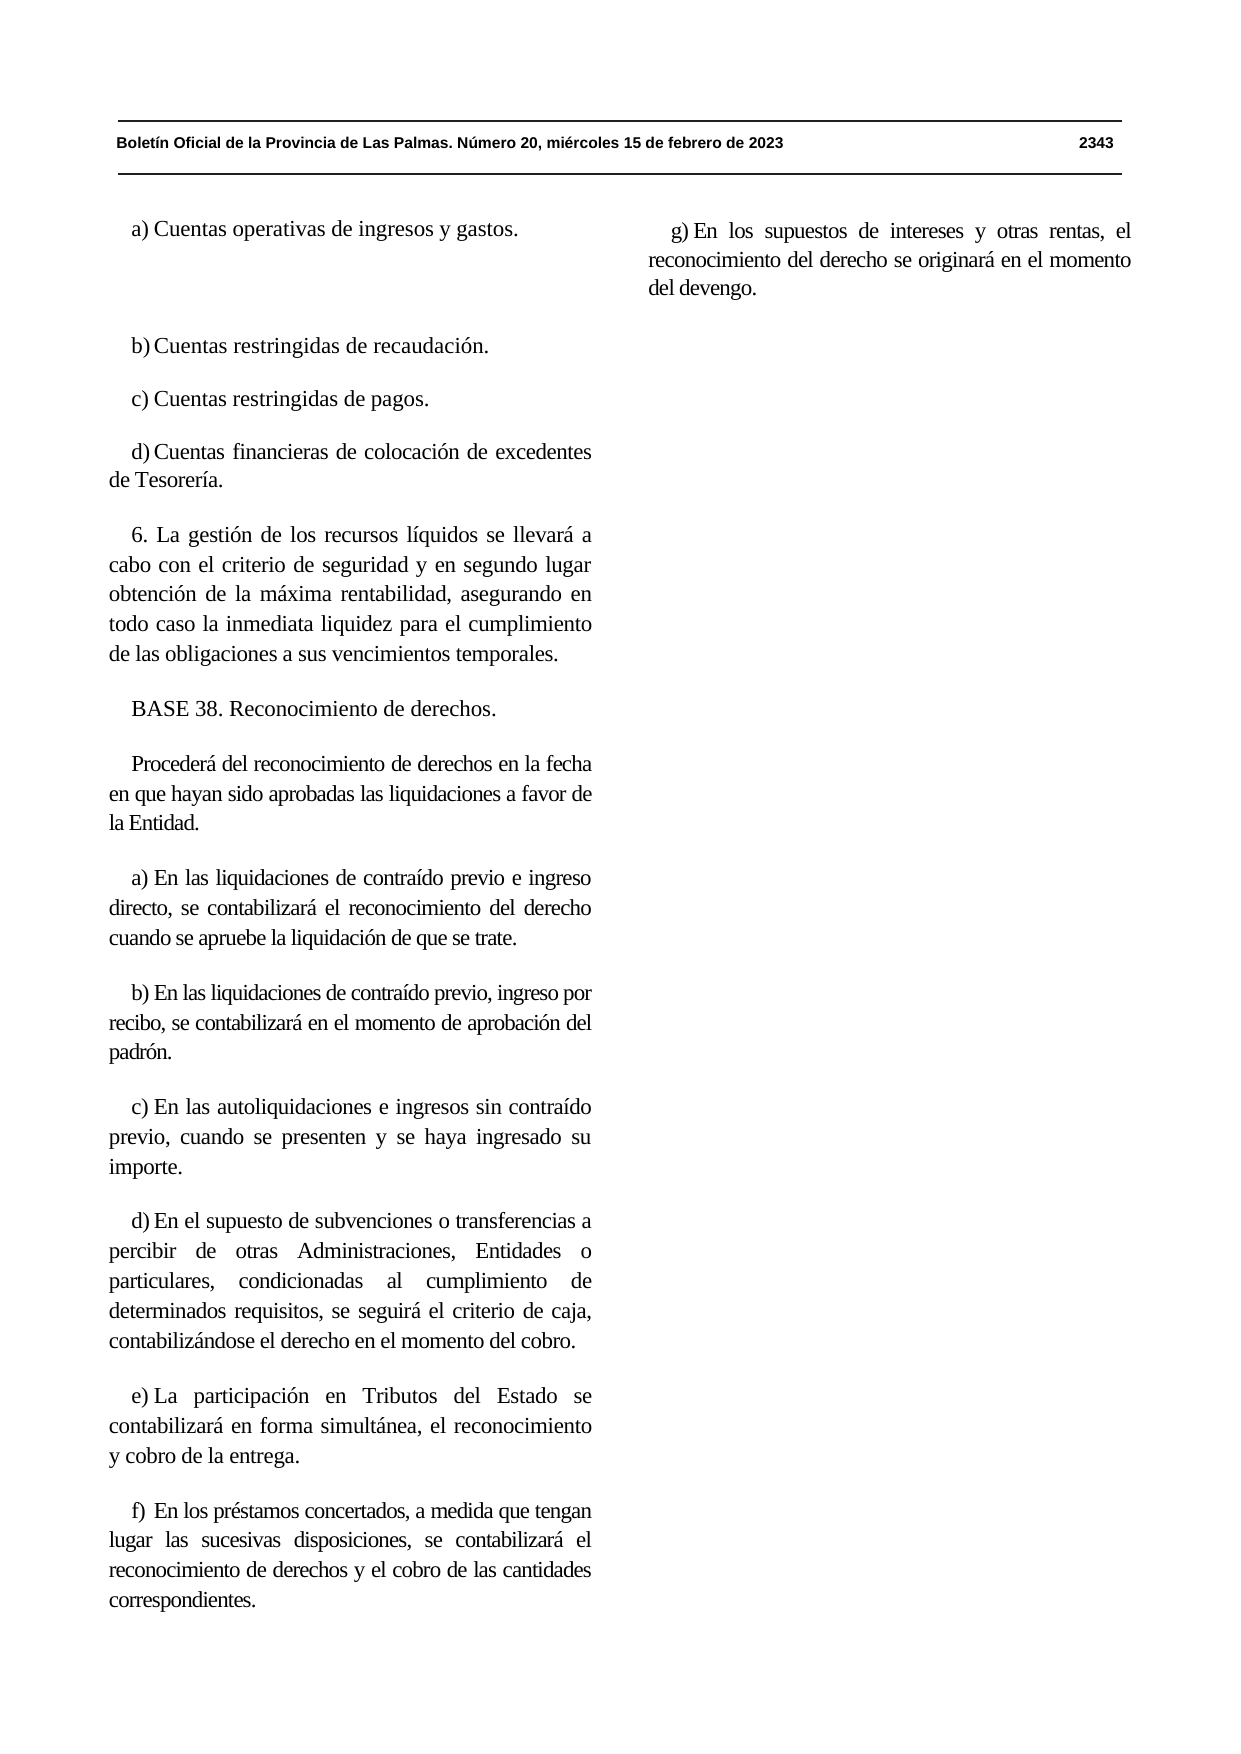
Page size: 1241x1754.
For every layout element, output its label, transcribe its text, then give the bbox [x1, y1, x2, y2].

list Cuentas restringidas de pagos. [109, 386, 592, 412]
list En las liquidaciones de contraído previo, ingreso por recibo, se contabilizará en el momento de aprobación del padrón. [109, 976, 592, 1066]
text 6. La gestión de los recursos líquidos se llevará a cabo con el criterio de seguridad y en segundo lugar obtención de la máxima rentabilidad, asegurando en todo caso la inmediata liquidez para el cumplimiento de las obligaciones a sus vencimientos temporales. [109, 519, 592, 667]
list En los préstamos concertados, a medida que tengan lugar las sucesivas disposiciones, se contabilizará el reconocimiento de derechos y el cobro de las cantidades correspondientes. [109, 1494, 592, 1613]
text Boletín Oficial de la Provincia de Las Palmas. Número 20, miércoles 15 de febrero de 2023 2343 [116, 135, 1132, 152]
list En las liquidaciones de contraído previo e ingreso directo, se contabilizará el reconocimiento del derecho cuando se apruebe la liquidación de que se trate. [109, 862, 592, 951]
list En los supuestos de intereses y otras rentas, el reconocimiento del derecho se originará en el momento del devengo. [648, 216, 1132, 301]
list Cuentas operativas de ingresos y gastos. [109, 216, 592, 242]
list Cuentas restringidas de recaudación. [109, 333, 592, 358]
list En las autoliquidaciones e ingresos sin contraído previo, cuando se presenten y se haya ingresado su importe. [109, 1091, 592, 1181]
list La participación en Tributos del Estado se contabilizará en forma simultánea, el reconocimiento y cobro de la entrega. [109, 1380, 592, 1469]
text BASE 38. Reconocimiento de derechos. [131, 696, 592, 722]
list Cuentas financieras de colocación de excedentes de Tesorería. [109, 437, 592, 493]
list En el supuesto de subvenciones o transferencias a percibir de otras Administraciones, Entidades o particulares, condicionadas al cumplimiento de determinados requisitos, se seguirá el criterio de caja, contabilizándose el derecho en el momento del cobro. [109, 1205, 592, 1354]
text Procederá del reconocimiento de derechos en la fecha en que hayan sido aprobadas las liquidaciones a favor de la Entidad. [109, 747, 592, 837]
